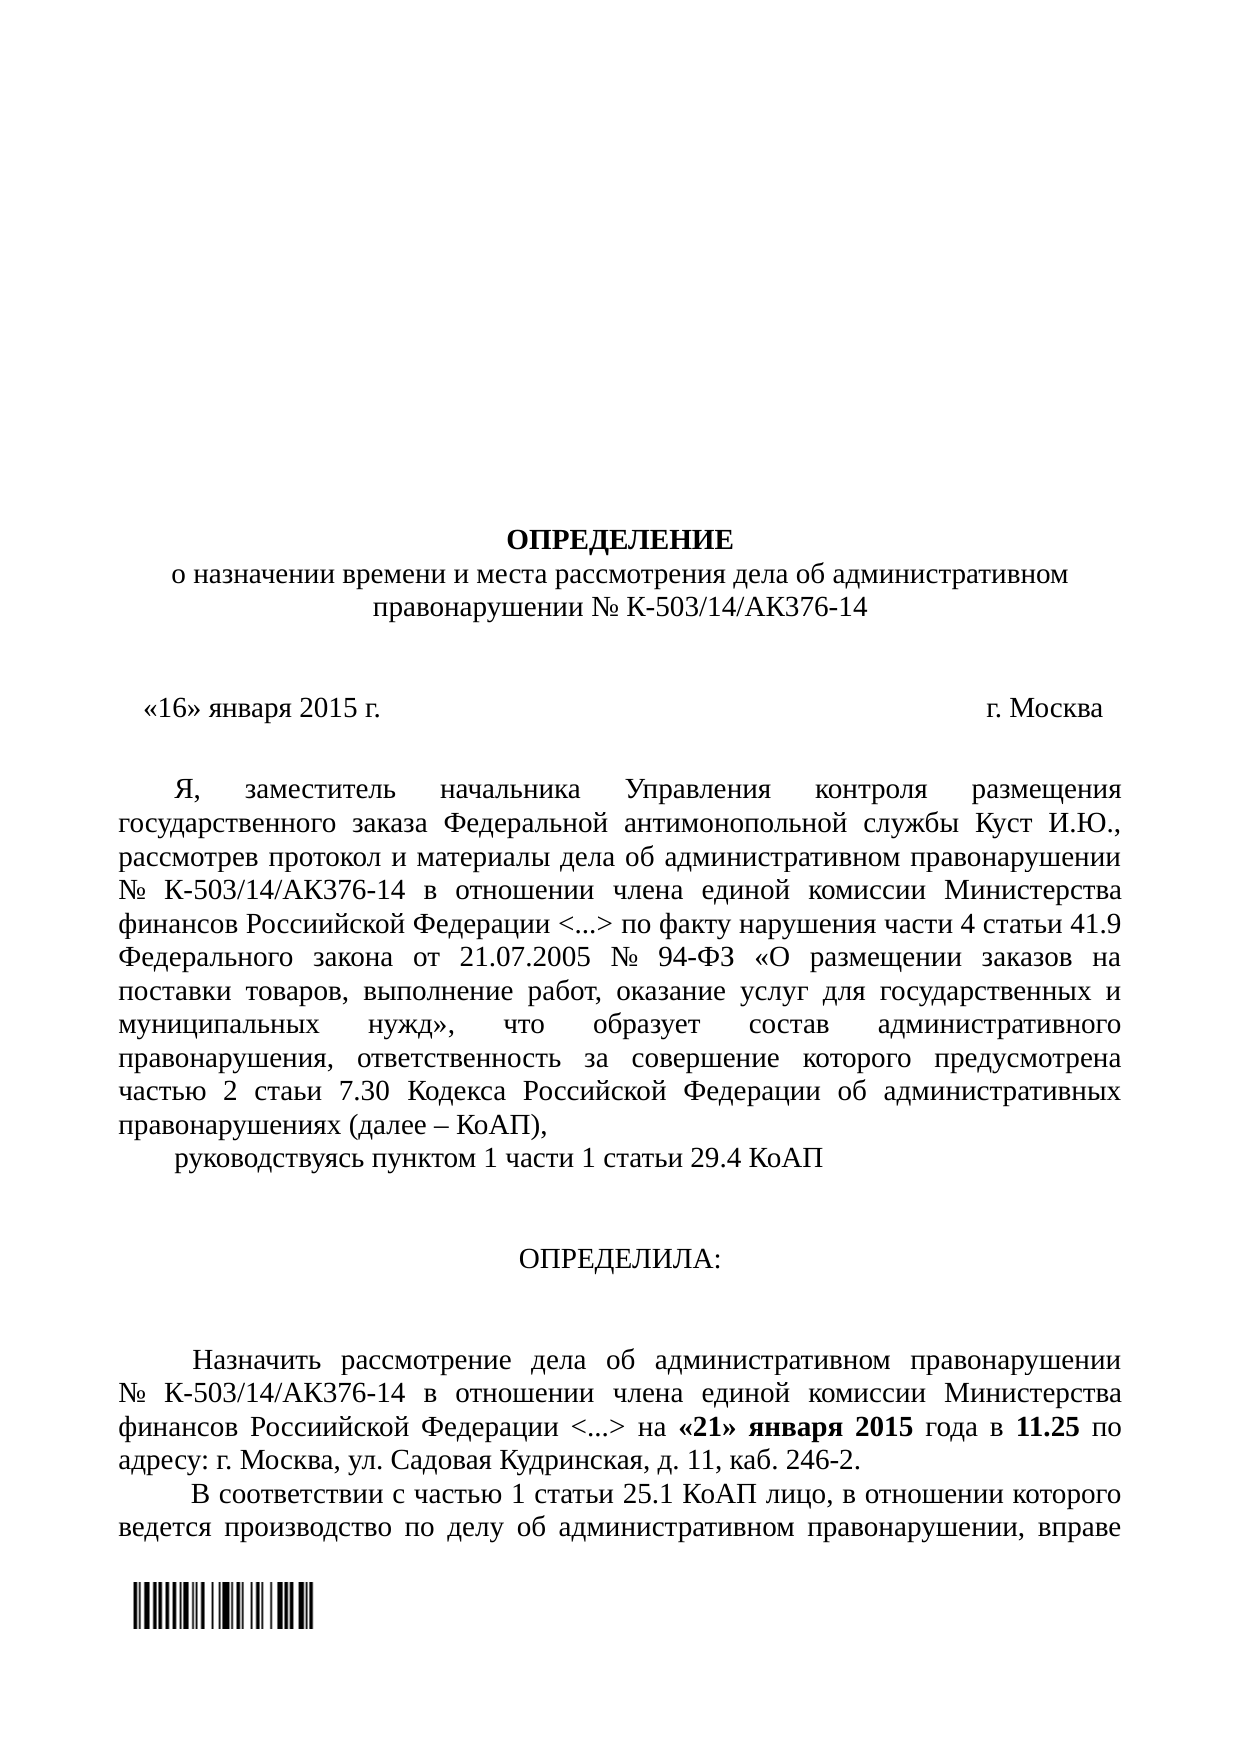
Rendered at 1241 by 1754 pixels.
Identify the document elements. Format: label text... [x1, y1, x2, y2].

text о назначении времени и места рассмотрения дела об административном правонарушении № К-503/14/АК376-14 [118, 556, 1122, 623]
picture [118, 1582, 331, 1629]
text Я, заместитель начальника Управления контроля размещения государственного заказа Федеральной антимонопольной службы Куст И.Ю., рассмотрев протокол и материалы дела об административном правонарушении № К-503/14/АК376-14 в отношении члена единой комиссии Министерства финансов Россиийской Федерации <...> по факту нарушения части 4 статьи 41.9 Федерального закона от 21.07.2005 № 94-ФЗ «О размещении заказов на поставки товаров, выполнение работ, оказание услуг для государственных и муниципальных нужд», что образует состав административного правонарушения, ответственность за совершение которого предусмотрена частью 2 стаьи 7.30 Кодекса Российской Федерации об административных правонарушениях (далее – КоАП), [118, 772, 1122, 1141]
text ОПРЕДЕЛЕНИЕ [118, 522, 1122, 556]
text «16» января 2015 г. г. Москва [118, 690, 1122, 724]
text В соответствии с частью 1 статьи 25.1 КоАП лицо, в отношении которого ведется производство по делу об административном правонарушении, вправе [118, 1476, 1122, 1543]
text руководствуясь пунктом 1 части 1 статьи 29.4 КоАП [118, 1141, 1122, 1174]
text ОПРЕДЕЛИЛА: [118, 1241, 1122, 1275]
text Назначить рассмотрение дела об административном правонарушении № К-503/14/АК376-14 в отношении члена единой комиссии Министерства финансов Россиийской Федерации <...> на «21» января 2015 года в 11.25 по адресу: г. Москва, ул. Садовая Кудринская, д. 11, каб. 246-2. [118, 1342, 1122, 1476]
